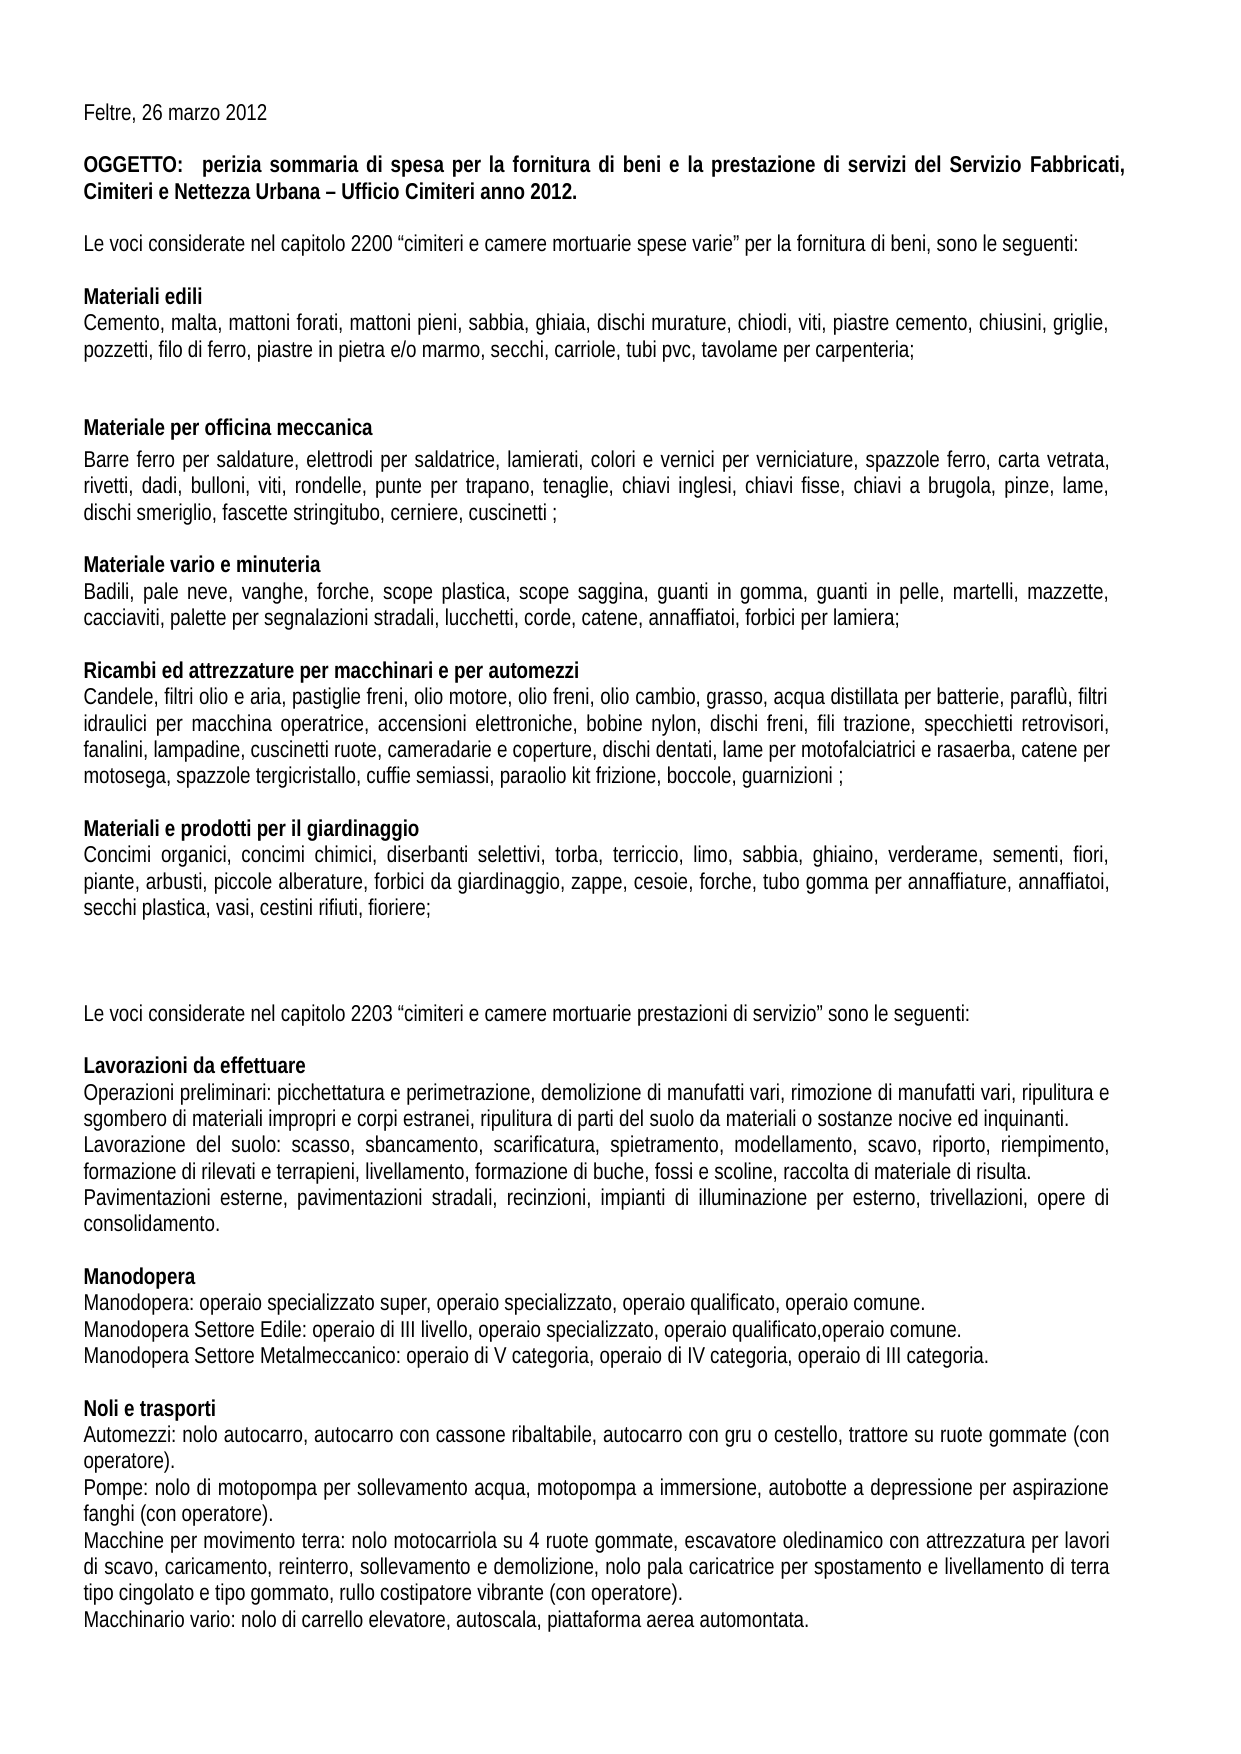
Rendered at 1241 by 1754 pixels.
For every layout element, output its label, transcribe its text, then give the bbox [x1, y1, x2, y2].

text Macchinario vario: nolo di carrello elevatore, autoscala, piattaforma aerea automontata. [83, 1606, 1110, 1632]
text Concimi organici, concimi chimici, diserbanti selettivi, torba, terriccio, limo, sabbia, ghiaino, verderame, sementi, fiori, piante, arbusti, piccole alberature, forbici da giardinaggio, zappe, cesoie, forche, tubo gomma per annaffiature, annaffiatoi, secchi plastica, vasi, cestini rifiuti, fioriere; [83, 841, 1110, 920]
text Manodopera Settore Metalmeccanico: operaio di V categoria, operaio di IV categoria, operaio di III categoria. [83, 1342, 1110, 1368]
text Pompe: nolo di motopompa per sollevamento acqua, motopompa a immersione, autobotte a depressione per aspirazione fanghi (con operatore). [83, 1474, 1110, 1527]
text Manodopera Settore Edile: operaio di III livello, operaio specializzato, operaio qualificato,operaio comune. [83, 1316, 1110, 1342]
text Automezzi: nolo autocarro, autocarro con cassone ribaltabile, autocarro con gru o cestello, trattore su ruote gommate (con operatore). [83, 1421, 1110, 1474]
text Materiali e prodotti per il giardinaggio [83, 815, 1110, 841]
text Macchine per movimento terra: nolo motocarriola su 4 ruote gommate, escavatore oledinamico con attrezzatura per lavori di scavo, caricamento, reinterro, sollevamento e demolizione, nolo pala caricatrice per spostamento e livellamento di terra tipo cingolato e tipo gommato, rullo costipatore vibrante (con operatore). [83, 1527, 1110, 1606]
text Cemento, malta, mattoni forati, mattoni pieni, sabbia, ghiaia, dischi murature, chiodi, viti, piastre cemento, chiusini, griglie, pozzetti, filo di ferro, piastre in pietra e/o marmo, secchi, carriole, tubi pvc, tavolame per carpenteria; [83, 309, 1110, 362]
text Pavimentazioni esterne, pavimentazioni stradali, recinzioni, impianti di illuminazione per esterno, trivellazioni, opere di consolidamento. [83, 1184, 1110, 1237]
text Operazioni preliminari: picchettatura e perimetrazione, demolizione di manufatti vari, rimozione di manufatti vari, ripulitura e sgombero di materiali impropri e corpi estranei, ripulitura di parti del suolo da materiali o sostanze nocive ed inquinanti. [83, 1078, 1110, 1131]
text Lavorazione del suolo: scasso, sbancamento, scarificatura, spietramento, modellamento, scavo, riporto, riempimento, formazione di rilevati e terrapieni, livellamento, formazione di buche, fossi e scoline, raccolta di materiale di risulta. [83, 1131, 1110, 1184]
text Lavorazioni da effettuare [83, 1052, 1110, 1078]
text Manodopera [83, 1263, 1110, 1289]
text Feltre, 26 marzo 2012 [83, 98, 1125, 125]
text Le voci considerate nel capitolo 2200 “cimiteri e camere mortuarie spese varie” per la fornitura di beni, sono le seguenti: [83, 230, 1125, 257]
text Le voci considerate nel capitolo 2203 “cimiteri e camere mortuarie prestazioni di servizio” sono le seguenti: [83, 999, 1110, 1026]
text Noli e trasporti [83, 1395, 1110, 1421]
subtitle Materiale per officina meccanica [83, 413, 1110, 440]
text Manodopera: operaio specializzato super, operaio specializzato, operaio qualificato, operaio comune. [83, 1289, 1110, 1316]
text Materiali edili [83, 283, 1110, 309]
text OGGETTO: perizia sommaria di spesa per la fornitura di beni e la prestazione di servizi del Servizio Fabbricati, Cimiteri e Nettezza Urbana – Ufficio Cimiteri anno 2012. [83, 151, 1125, 204]
text Ricambi ed attrezzature per macchinari e per automezzi [83, 657, 1110, 683]
text Badili, pale neve, vanghe, forche, scope plastica, scope saggina, guanti in gomma, guanti in pelle, martelli, mazzette, cacciaviti, palette per segnalazioni stradali, lucchetti, corde, catene, annaffiatoi, forbici per lamiera; [83, 578, 1110, 631]
text Materiale vario e minuteria [83, 551, 1110, 578]
text Candele, filtri olio e aria, pastiglie freni, olio motore, olio freni, olio cambio, grasso, acqua distillata per batterie, paraflù, filtri idraulici per macchina operatrice, accensioni elettroniche, bobine nylon, dischi freni, fili trazione, specchietti retrovisori, fanalini, lampadine, cuscinetti ruote, cameradarie e coperture, dischi dentati, lame per motofalciatrici e rasaerba, catene per motosega, spazzole tergicristallo, cuffie semiassi, paraolio kit frizione, boccole, guarnizioni ; [83, 683, 1110, 789]
text Barre ferro per saldature, elettrodi per saldatrice, lamierati, colori e vernici per verniciature, spazzole ferro, carta vetrata, rivetti, dadi, bulloni, viti, rondelle, punte per trapano, tenaglie, chiavi inglesi, chiavi fisse, chiavi a brugola, pinze, lame, dischi smeriglio, fascette stringitubo, cerniere, cuscinetti ; [83, 446, 1110, 525]
